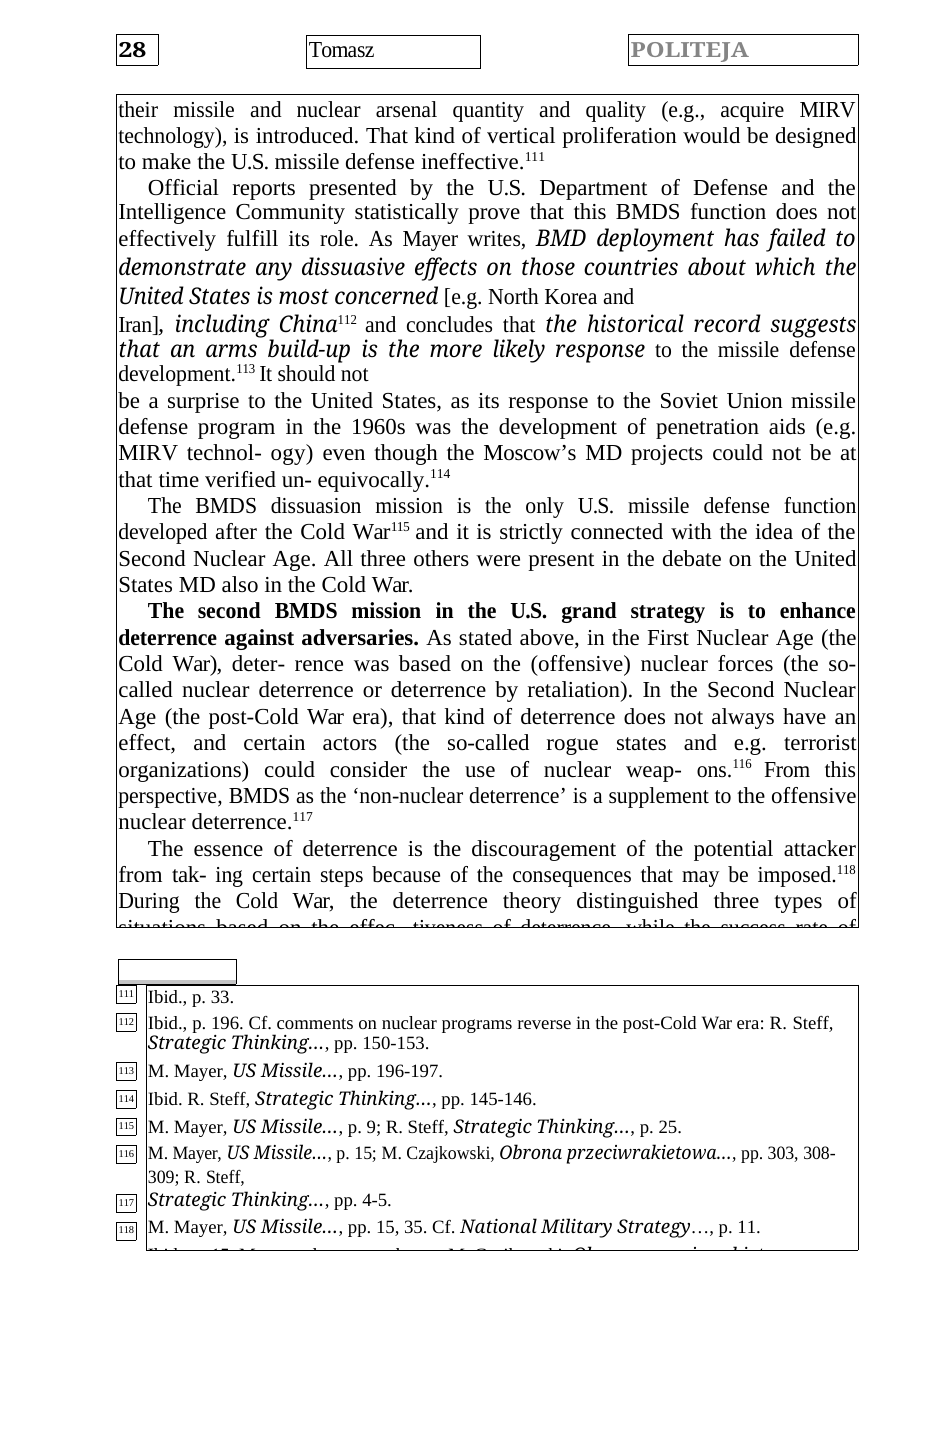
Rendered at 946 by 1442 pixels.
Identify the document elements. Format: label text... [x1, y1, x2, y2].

text The second BMDS mission in the U.S. grand strategy is to enhance deterrence against adversaries. As stated above, in the First Nuclear Age (the Cold War), deter- rence was based on the (offensive) nuclear forces (the so-called nuclear deterrence or deterrence by retaliation). In the Second Nuclear Age (the post-Cold War era), that kind of deterrence does not always have an effect, and certain actors (the so-called rogue states and e.g. terrorist organizations) could consider the use of nuclear weap- ons.116 From this perspective, BMDS as the ‘non-nuclear deterrence’ is a supplement to the offensive nuclear deterrence.117 [118, 597, 856, 835]
text 118 [118, 1224, 136, 1236]
text 113 [118, 1065, 136, 1077]
text M. Mayer, US Missile…, pp. 196-197. [148, 1057, 858, 1083]
text The BMDS dissuasion mission is the only U.S. missile defense function developed after the Cold War115 and it is strictly connected with the idea of the Second Nuclear Age. All three others were present in the debate on the United States MD also in the Cold War. [118, 492, 856, 597]
text their missile and nuclear arsenal quantity and quality (e.g., acquire MIRV technology), is introduced. That kind of vertical proliferation would be designed to make the U.S. missile defense ineffective.111 [118, 96, 856, 175]
text 111 [118, 988, 136, 1000]
text The essence of deterrence is the discouragement of the potential attacker from tak- ing certain steps because of the consequences that may be imposed.118 During the Cold War, the deterrence theory distinguished three types of situations based on the effec- tiveness of deterrence, while the success rate of deterrence was based on the rationality of the U.S. adversary. Firstly, the deterrence was easy to reach in the global nuclear strug- gle because the calculus was imminent. Next, it was difficult to rely on deterrence in the [118, 835, 857, 927]
text Ibid. R. Steff, Strategic Thinking…, pp. 145-146. [148, 1085, 858, 1111]
text POLITEJA 5(50)/2017 [630, 35, 858, 65]
text M. Mayer, US Missile…, p. 9; R. Steff, Strategic Thinking…, p. 25. [148, 1113, 858, 1138]
text 112 [118, 1016, 136, 1027]
text Tomasz Pugacewicz [308, 37, 480, 68]
text Ibid., p. 15. More on deterrence theory: M. Czajkowski, Obrona przeciwrakietowa…, pp. 29-35. [148, 1241, 858, 1250]
text Official reports presented by the U.S. Department of Defense and the Intelligence Community statistically prove that this BMDS function does not effectively fulfill its role. As Mayer writes, BMD deployment has failed to demonstrate any dissuasive effects on those countries about which the United States is most concerned [e.g. North Korea and [118, 176, 856, 311]
text Ibid., p. 33. [148, 986, 858, 1008]
text Strategic Thinking…, pp. 4-5. [148, 1188, 858, 1211]
text 114 [118, 1092, 136, 1104]
text M. Mayer, US Missile…, pp. 15, 35. Cf. National Military Strategy…, p. 11. [148, 1213, 858, 1239]
text 116 [118, 1147, 136, 1159]
text 117 [118, 1197, 136, 1209]
text 115 [118, 1120, 136, 1132]
text Ibid., p. 196. Cf. comments on nuclear programs reverse in the post-Cold War era: R. Steff, Strategic Thinking…, pp. 150-153. [148, 1014, 857, 1054]
text be a surprise to the United States, as its response to the Soviet Union missile defense program in the 1960s was the development of penetration aids (e.g. MIRV technol- ogy) even though the Moscow’s MD projects could not be at that time verified un- equivocally.114 [118, 387, 856, 492]
text 280 [118, 35, 158, 65]
text M. Mayer, US Missile…, p. 15; M. Czajkowski, Obrona przeciwrakietowa…, pp. 303, 308-309; R. Steff, [148, 1141, 858, 1188]
text Iran], including China112 and concludes that the historical record suggests that an arms build-up is the more likely response to the missile defense development.113 It should not [118, 311, 856, 387]
